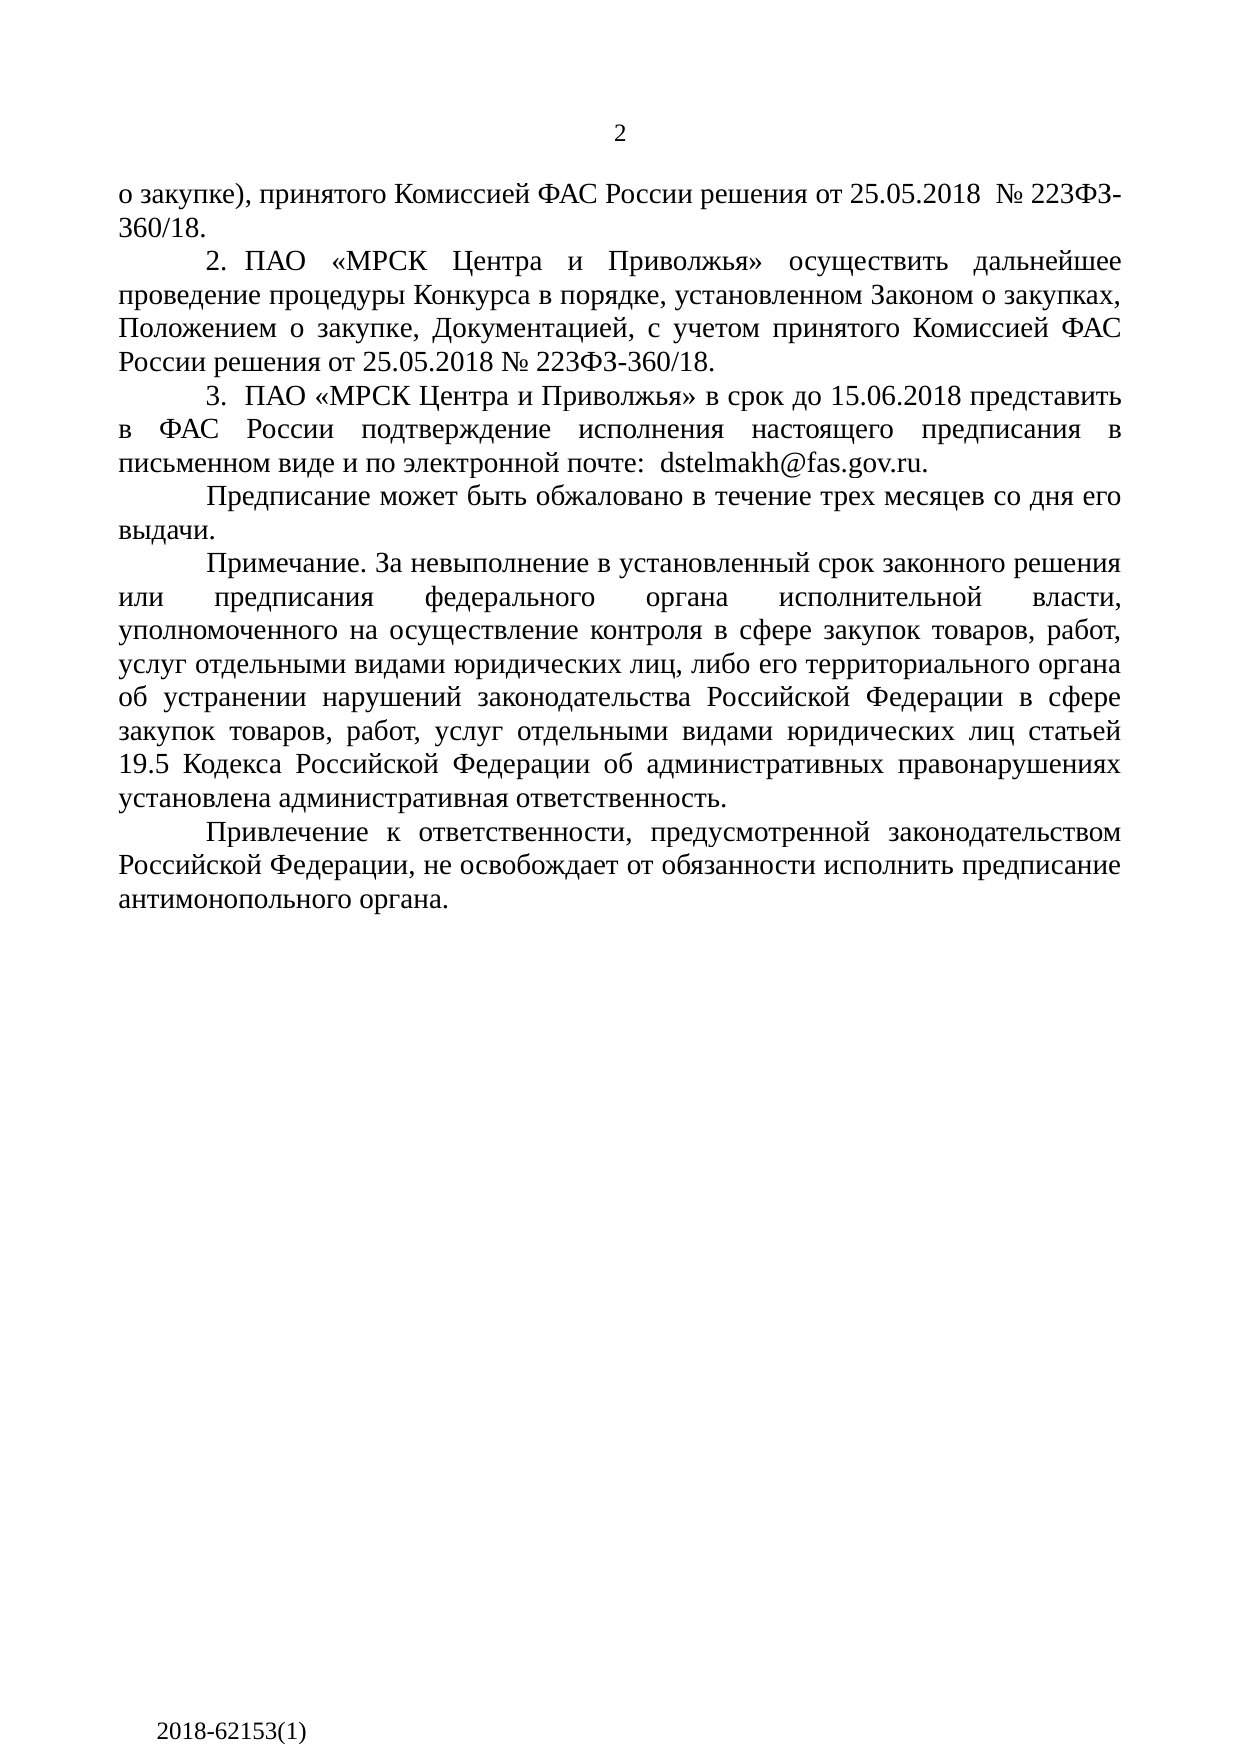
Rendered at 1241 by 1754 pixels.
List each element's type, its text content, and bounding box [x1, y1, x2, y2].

text Примечание. За невыполнение в установленный срок законного решения или предписания федерального органа исполнительной власти, уполномоченного на осуществление контроля в сфере закупок товаров, работ, услуг отдельными видами юридических лиц, либо его территориального органа об устранении нарушений законодательства Российской Федерации в сфере закупок товаров, работ, услуг отдельными видами юридических лиц статьей 19.5 Кодекса Российской Федерации об административных правонарушениях установлена административная ответственность. [118, 545, 1122, 814]
list ПАО «МРСК Центра и Приволжья» осуществить дальнейшее проведение процедуры Конкурса в порядке, установленном Законом о закупках, Положением о закупке, Документацией, с учетом принятого Комиссией ФАС России решения от 25.05.2018 № 223ФЗ-360/18. [118, 243, 1122, 378]
list ПАО «МРСК Центра и Приволжья» в срок до 15.06.2018 представить в ФАС России подтверждение исполнения настоящего предписания в письменном виде и по электронной почте: dstelmakh@fas.gov.ru. [118, 378, 1122, 478]
text Привлечение к ответственности, предусмотренной законодательством Российской Федерации, не освобождает от обязанности исполнить предписание антимонопольного органа. [118, 814, 1122, 914]
text Предписание может быть обжаловано в течение трех месяцев со дня его выдачи. [118, 478, 1122, 545]
list о закупке), принятого Комиссией ФАС России решения от 25.05.2018 № 223ФЗ-360/18. [118, 176, 1122, 243]
